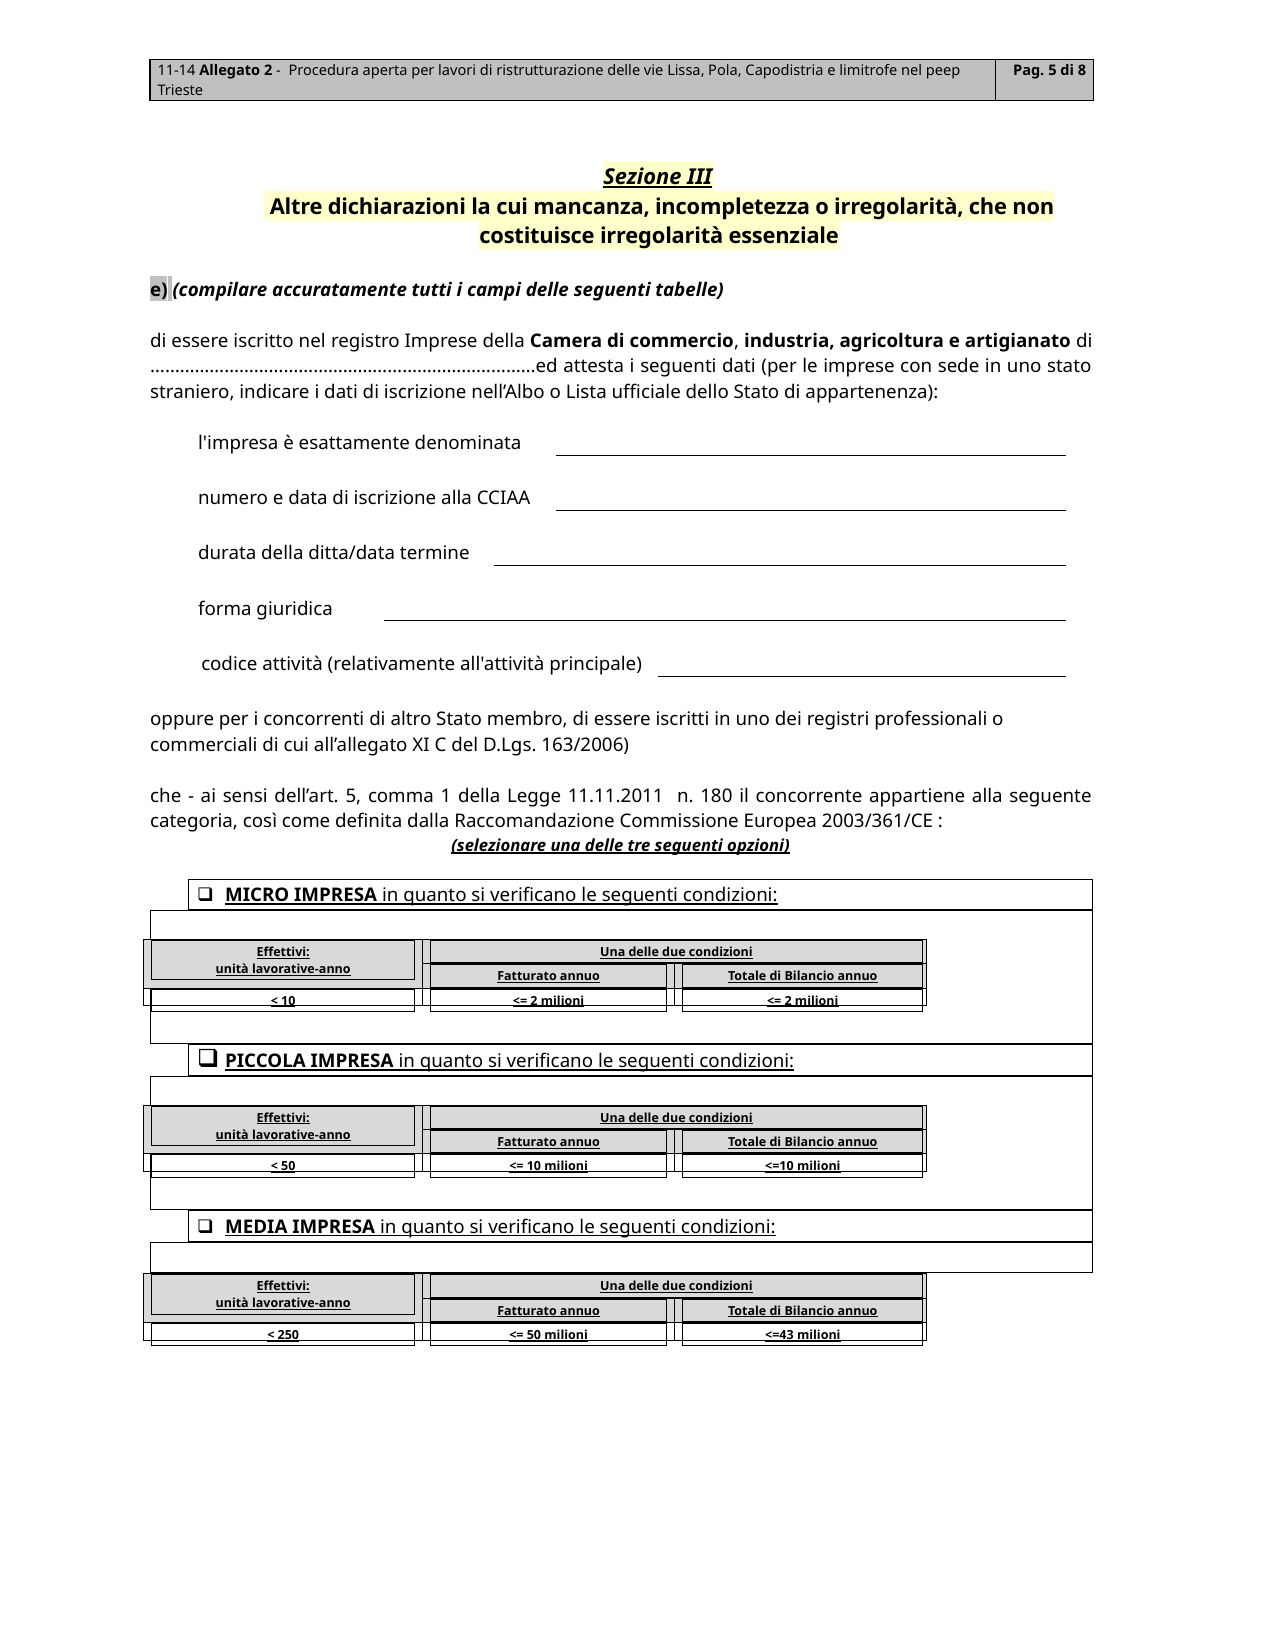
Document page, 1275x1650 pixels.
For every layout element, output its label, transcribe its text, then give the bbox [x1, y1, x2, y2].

list PICCOLA IMPRESA in quanto si verificano le seguenti condizioni: [189, 1045, 1092, 1075]
table_cell < 50 [152, 1155, 414, 1171]
list Sezione III [187, 161, 1093, 191]
table_header durata della ditta/data termine [150, 540, 494, 565]
table_header Una delle due condizioni [431, 941, 922, 962]
table_cell Fatturato annuo [431, 1131, 666, 1152]
table_header [658, 650, 1066, 676]
list MICRO IMPRESA in quanto si verificano le seguenti condizioni: [189, 880, 1092, 909]
text di essere iscritto nel registro Imprese della Camera di commercio, industria, agricoltura e artigianato di ……………………………………………………………………ed attesta i seguenti dati (per le imprese con sede in uno stato straniero, indicare i dati di iscrizione nell’Albo o Lista ufficiale dello Stato di appartenenza): [150, 327, 1093, 403]
table_cell <=10 milioni [683, 1155, 922, 1171]
table_cell [144, 1323, 151, 1340]
table_header l'impresa è esattamente denominata [150, 429, 556, 454]
table_cell Totale di Bilancio annuo [683, 1131, 922, 1152]
table_header [556, 429, 1066, 454]
table_header Una delle due condizioni [431, 1275, 922, 1297]
table_cell <= 10 milioni [431, 1155, 666, 1171]
table_header Effettivi: unità lavorative-anno [144, 1274, 422, 1322]
table_cell Totale di Bilancio annuo [683, 1300, 922, 1321]
list MEDIA IMPRESA in quanto si verificano le seguenti condizioni: [189, 1211, 1092, 1241]
table_cell Totale di Bilancio annuo [683, 965, 922, 987]
table_header [494, 540, 1066, 565]
text (selezionare una delle tre seguenti opzioni) [150, 833, 1093, 856]
table_cell [144, 989, 151, 1005]
table_cell Fatturato annuo [431, 1300, 666, 1321]
text e) (compilare accuratamente tutti i campi delle seguenti tabelle) [150, 276, 1093, 301]
table_cell [415, 1323, 422, 1340]
text oppure per i concorrenti di altro Stato membro, di essere iscritti in uno dei registri professionali o commerciali di cui all’allegato XI C del D.Lgs. 163/2006) [150, 706, 1093, 757]
table_cell <=43 milioni [683, 1324, 922, 1340]
table_cell <= 2 milioni [683, 990, 922, 1005]
table_header [384, 595, 1066, 620]
table_header [556, 484, 1066, 510]
table_header codice attività (relativamente all'attività principale) [150, 650, 658, 676]
table_header Effettivi: unità lavorative-anno [144, 1106, 422, 1153]
table_cell [415, 1154, 422, 1171]
table_cell < 250 [152, 1324, 414, 1340]
table_cell <= 50 milioni [431, 1324, 666, 1340]
table_header Effettivi: unità lavorative-anno [144, 940, 422, 988]
list Altre dichiarazioni la cui mancanza, incompletezza o irregolarità, che non costituisce irregolarità essenziale [187, 191, 1093, 250]
table_cell < 10 [152, 990, 414, 1005]
table_header forma giuridica [150, 595, 384, 620]
table_header Una delle due condizioni [431, 1107, 922, 1128]
table_cell [144, 1154, 151, 1171]
text che - ai sensi dell’art. 5, comma 1 della Legge 11.11.2011 n. 180 il concorrente appartiene alla seguente categoria, così come definita dalla Raccomandazione Commissione Europea 2003/361/CE : [150, 782, 1093, 833]
table_cell Fatturato annuo [431, 965, 666, 987]
table_header numero e data di iscrizione alla CCIAA [150, 484, 556, 510]
table_cell [415, 989, 422, 1005]
table_cell <= 2 milioni [431, 990, 666, 1005]
